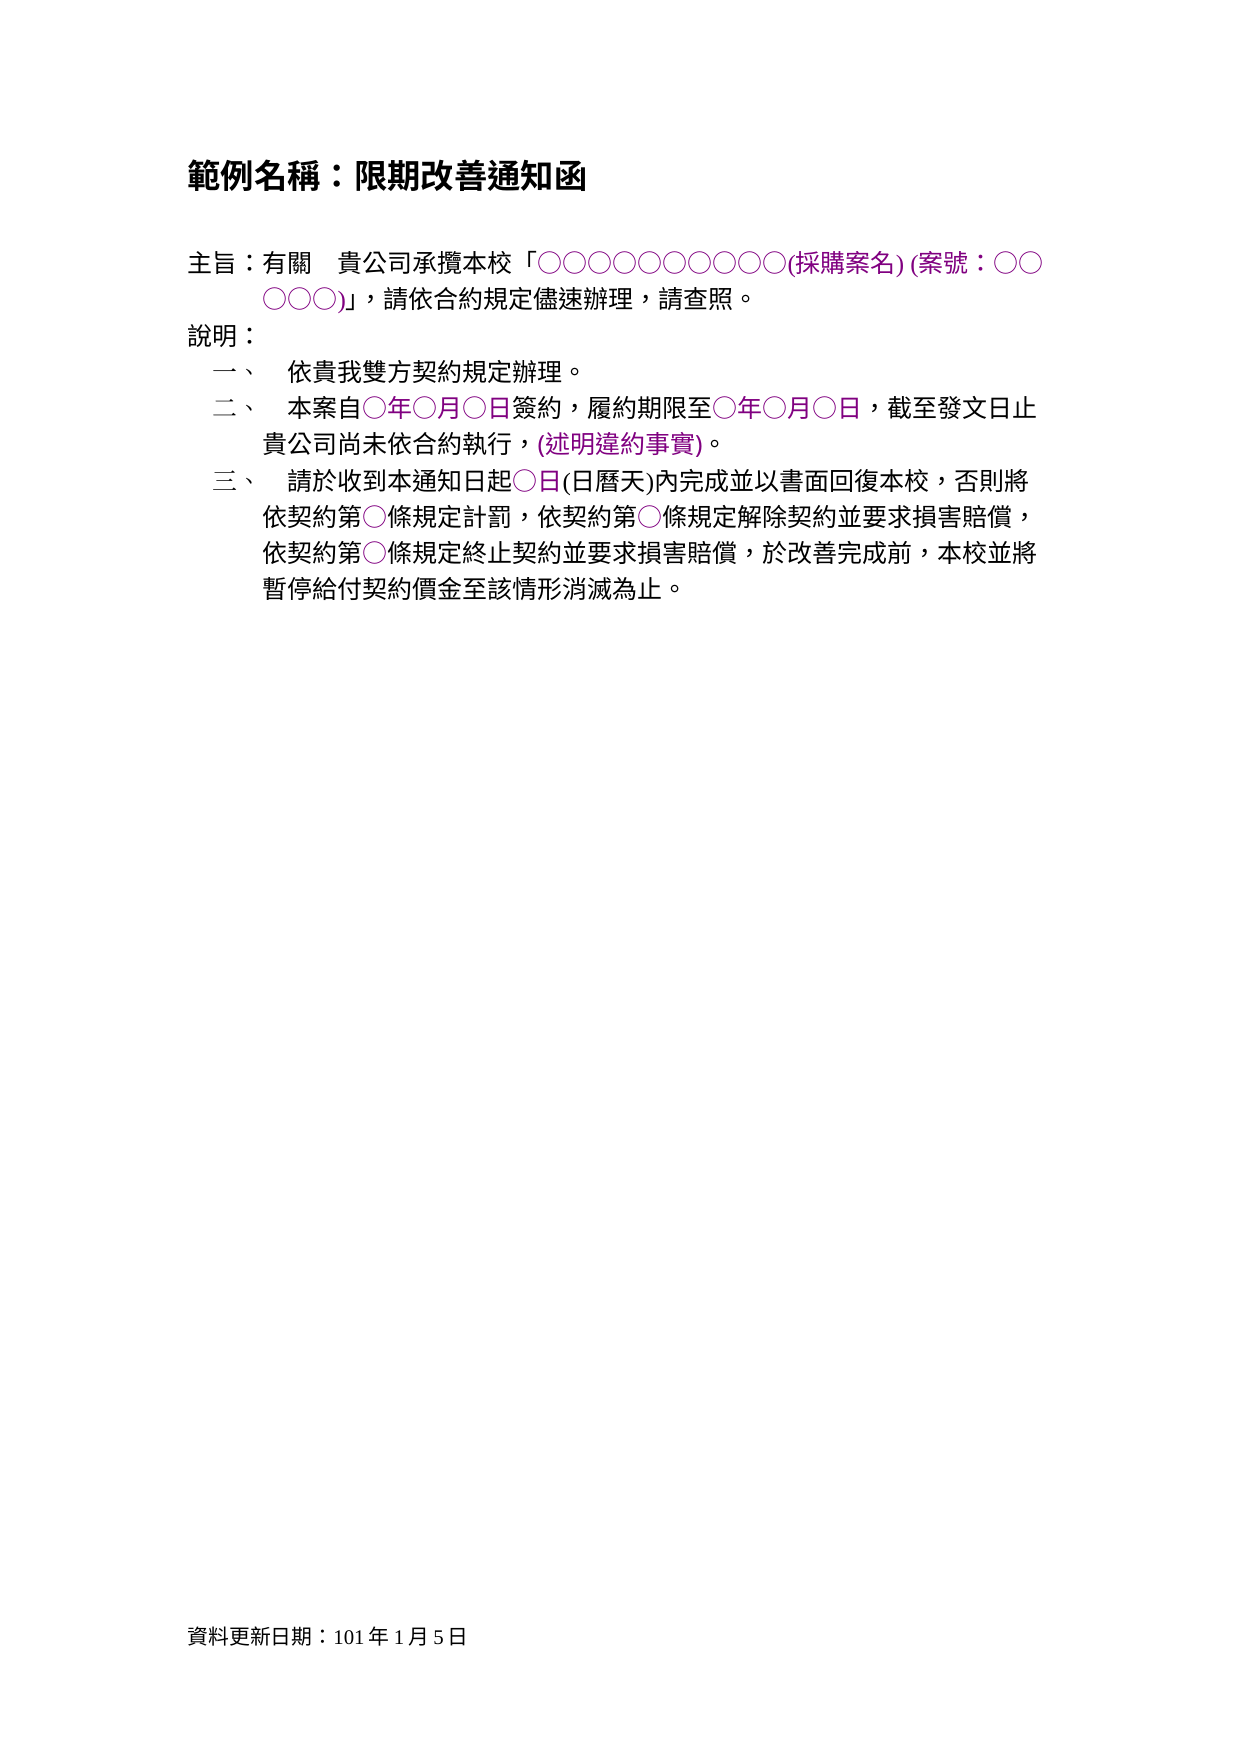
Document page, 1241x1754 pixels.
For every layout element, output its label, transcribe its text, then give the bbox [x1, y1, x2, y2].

list 依貴我雙方契約規定辦理。 [212, 352, 1053, 389]
text 範例名稱：限期改善通知函 [187, 150, 1053, 198]
list 本案自○年○月○日簽約，履約期限至○年○月○日，截至發文日止貴公司尚未依合約執行，(述明違約事實)。 [212, 389, 1053, 461]
text 主旨：有關 貴公司承攬本校「○○○○○○○○○○(採購案名) (案號：○○○○○)」，請依合約規定儘速辦理，請查照。 [187, 244, 1053, 316]
text 說明： [187, 316, 1053, 352]
list 請於收到本通知日起○日(日曆天)內完成並以書面回復本校，否則將依契約第○條規定計罰，依契約第○條規定解除契約並要求損害賠償，依契約第○條規定終止契約並要求損害賠償，於改善完成前，本校並將暫停給付契約價金至該情形消滅為止。 [212, 461, 1053, 606]
